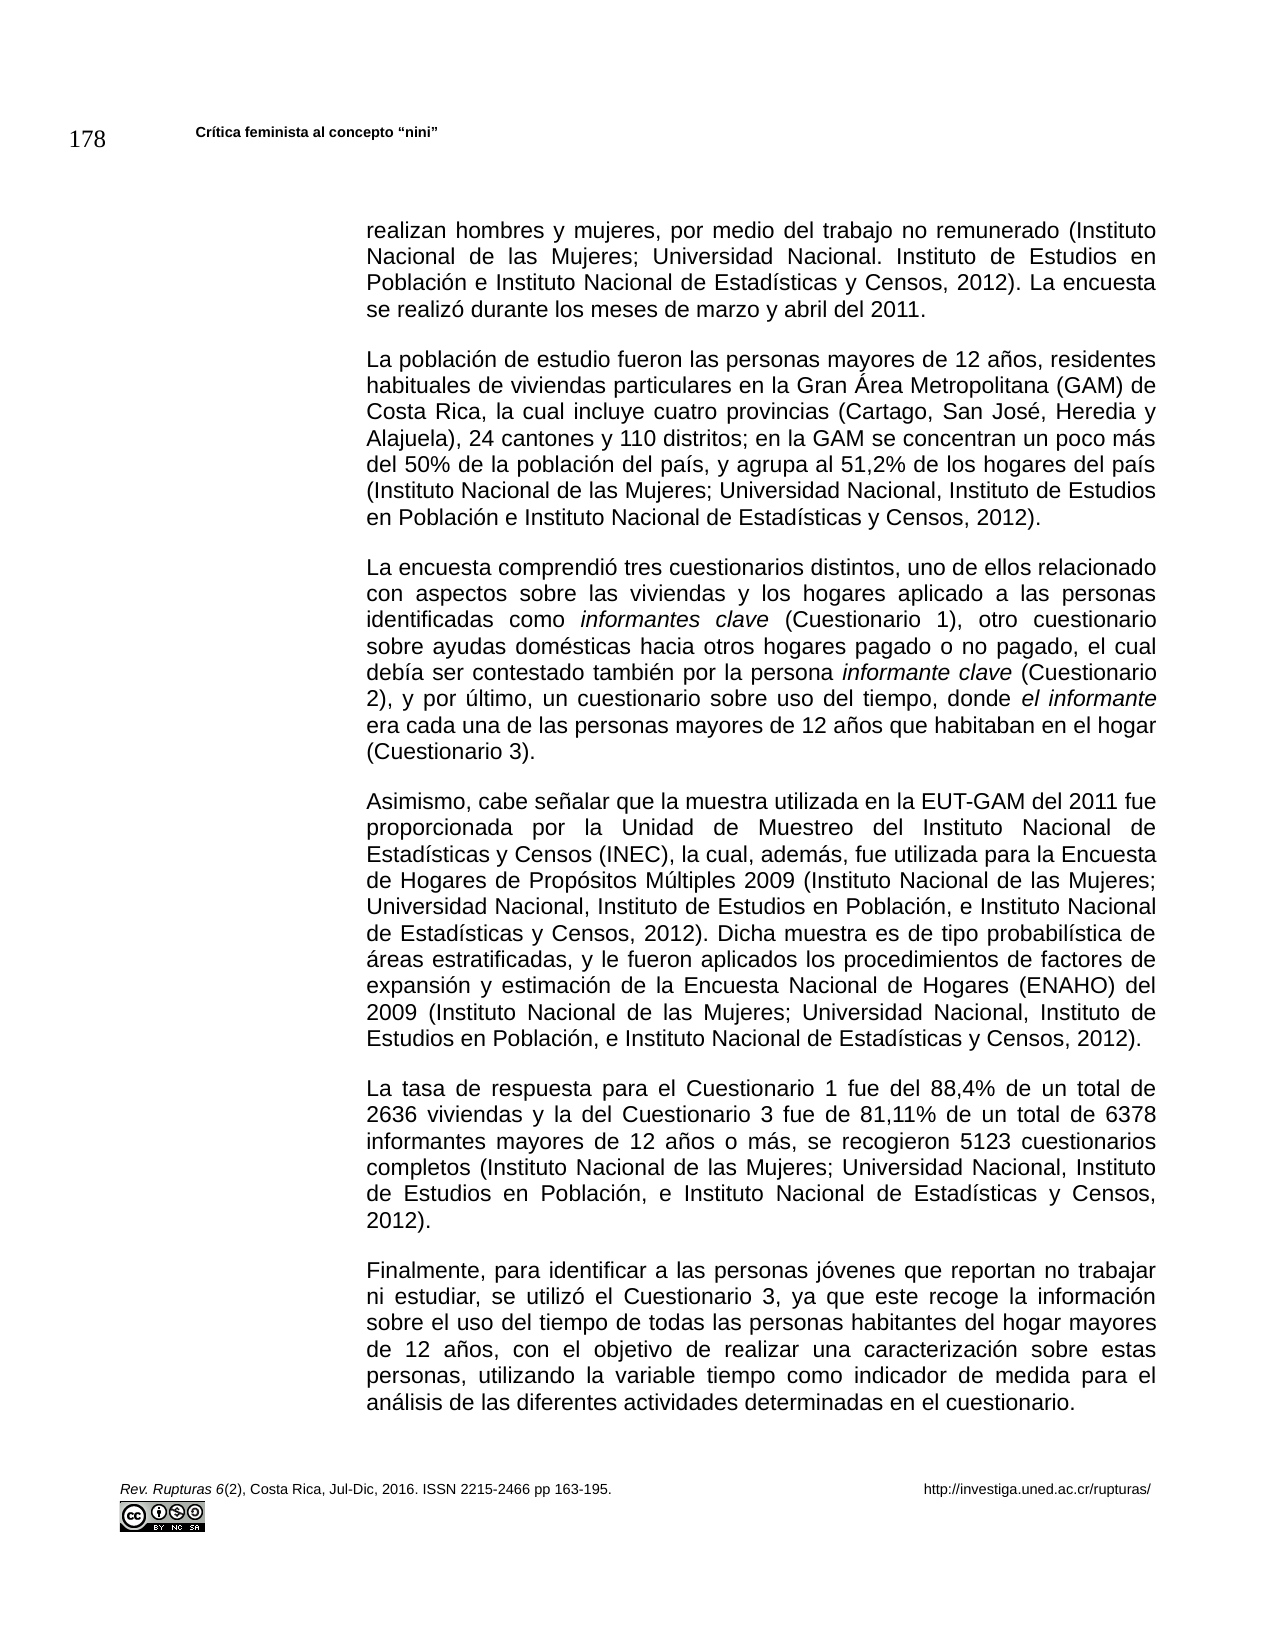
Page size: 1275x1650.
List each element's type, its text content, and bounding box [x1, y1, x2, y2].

text La tasa de respuesta para el Cuestionario 1 fue del 88,4% de un total de 2636 viviendas y la del Cuestionario 3 fue de 81,11% de un total de 6378 informantes mayores de 12 años o más, se recogieron 5123 cuestionarios completos (Instituto Nacional de las Mujeres; Universidad Nacional, Instituto de Estudios en Población, e Instituto Nacional de Estadísticas y Censos, 2012). [366, 1075, 1157, 1233]
text realizan hombres y mujeres, por medio del trabajo no remunerado (Instituto Nacional de las Mujeres; Universidad Nacional. Instituto de Estudios en Población e Instituto Nacional de Estadísticas y Censos, 2012). La encuesta se realizó durante los meses de marzo y abril del 2011. [366, 217, 1157, 322]
picture [119, 1501, 205, 1532]
text La encuesta comprendió tres cuestionarios distintos, uno de ellos relacionado con aspectos sobre las viviendas y los hogares aplicado a las personas identificadas como informantes clave (Cuestionario 1), otro cuestionario sobre ayudas domésticas hacia otros hogares pagado o no pagado, el cual debía ser contestado también por la persona informante clave (Cuestionario 2), y por último, un cuestionario sobre uso del tiempo, donde el informante era cada una de las personas mayores de 12 años que habitaban en el hogar (Cuestionario 3). [366, 553, 1157, 764]
text La población de estudio fueron las personas mayores de 12 años, residentes habituales de viviendas particulares en la Gran Área Metropolitana (GAM) de Costa Rica, la cual incluye cuatro provincias (Cartago, San José, Heredia y Alajuela), 24 cantones y 110 distritos; en la GAM se concentran un poco más del 50% de la población del país, y agrupa al 51,2% de los hogares del país (Instituto Nacional de las Mujeres; Universidad Nacional, Instituto de Estudios en Población e Instituto Nacional de Estadísticas y Censos, 2012). [366, 346, 1157, 530]
text Finalmente, para identificar a las personas jóvenes que reportan no trabajar ni estudiar, se utilizó el Cuestionario 3, ya que este recoge la información sobre el uso del tiempo de todas las personas habitantes del hogar mayores de 12 años, con el objetivo de realizar una caracterización sobre estas personas, utilizando la variable tiempo como indicador de medida para el análisis de las diferentes actividades determinadas en el cuestionario. [366, 1257, 1157, 1415]
text Asimismo, cabe señalar que la muestra utilizada en la EUT-GAM del 2011 fue proporcionada por la Unidad de Muestreo del Instituto Nacional de Estadísticas y Censos (INEC), la cual, además, fue utilizada para la Encuesta de Hogares de Propósitos Múltiples 2009 (Instituto Nacional de las Mujeres; Universidad Nacional, Instituto de Estudios en Población, e Instituto Nacional de Estadísticas y Censos, 2012). Dicha muestra es de tipo probabilística de áreas estratificadas, y le fueron aplicados los procedimientos de factores de expansión y estimación de la Encuesta Nacional de Hogares (ENAHO) del 2009 (Instituto Nacional de las Mujeres; Universidad Nacional, Instituto de Estudios en Población, e Instituto Nacional de Estadísticas y Censos, 2012). [366, 788, 1157, 1051]
